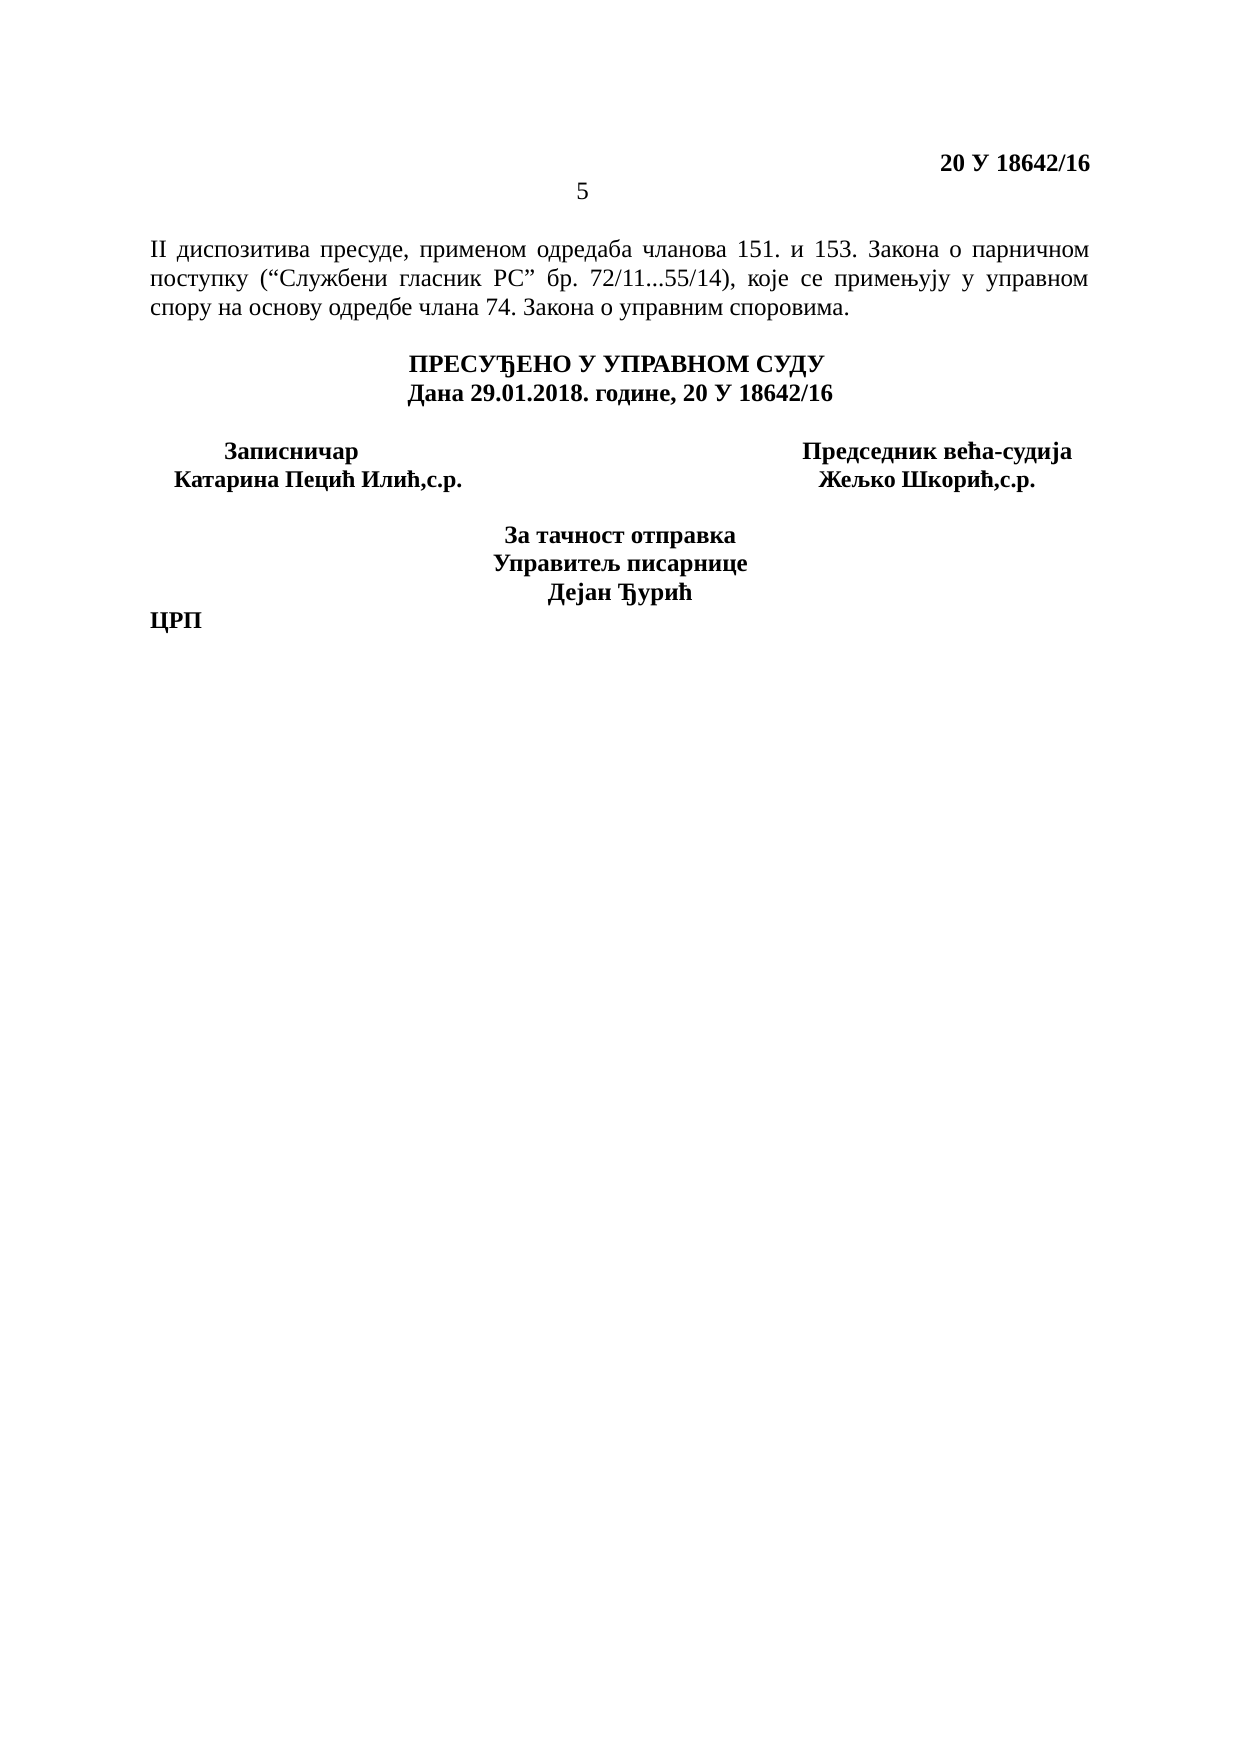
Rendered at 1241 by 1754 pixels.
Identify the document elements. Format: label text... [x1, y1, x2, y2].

text Катарина Пецић Илић,с.р. Жељко Шкорић,с.р. [150, 464, 1090, 492]
text Дана 29.01.2018. године, 20 У 18642/16 [150, 378, 1090, 407]
text ЦРП [150, 606, 1090, 634]
text За тачност отправка [150, 520, 1090, 548]
text Записничар Председник већа-судија [150, 436, 1090, 464]
text Дејан Ђурић [150, 577, 1090, 606]
text Управитељ писарнице [150, 548, 1090, 577]
text II диспозитива пресуде, применом одредаба чланова 151. и 153. Закона о парничном поступку (“Службени гласник РС” бр. 72/11...55/14), које се примењују у управном спору на основу одредбе члана 74. Закона о управним споровима. [150, 234, 1090, 321]
text ПРЕСУЂЕНО У УПРАВНОМ СУДУ [150, 349, 1090, 378]
